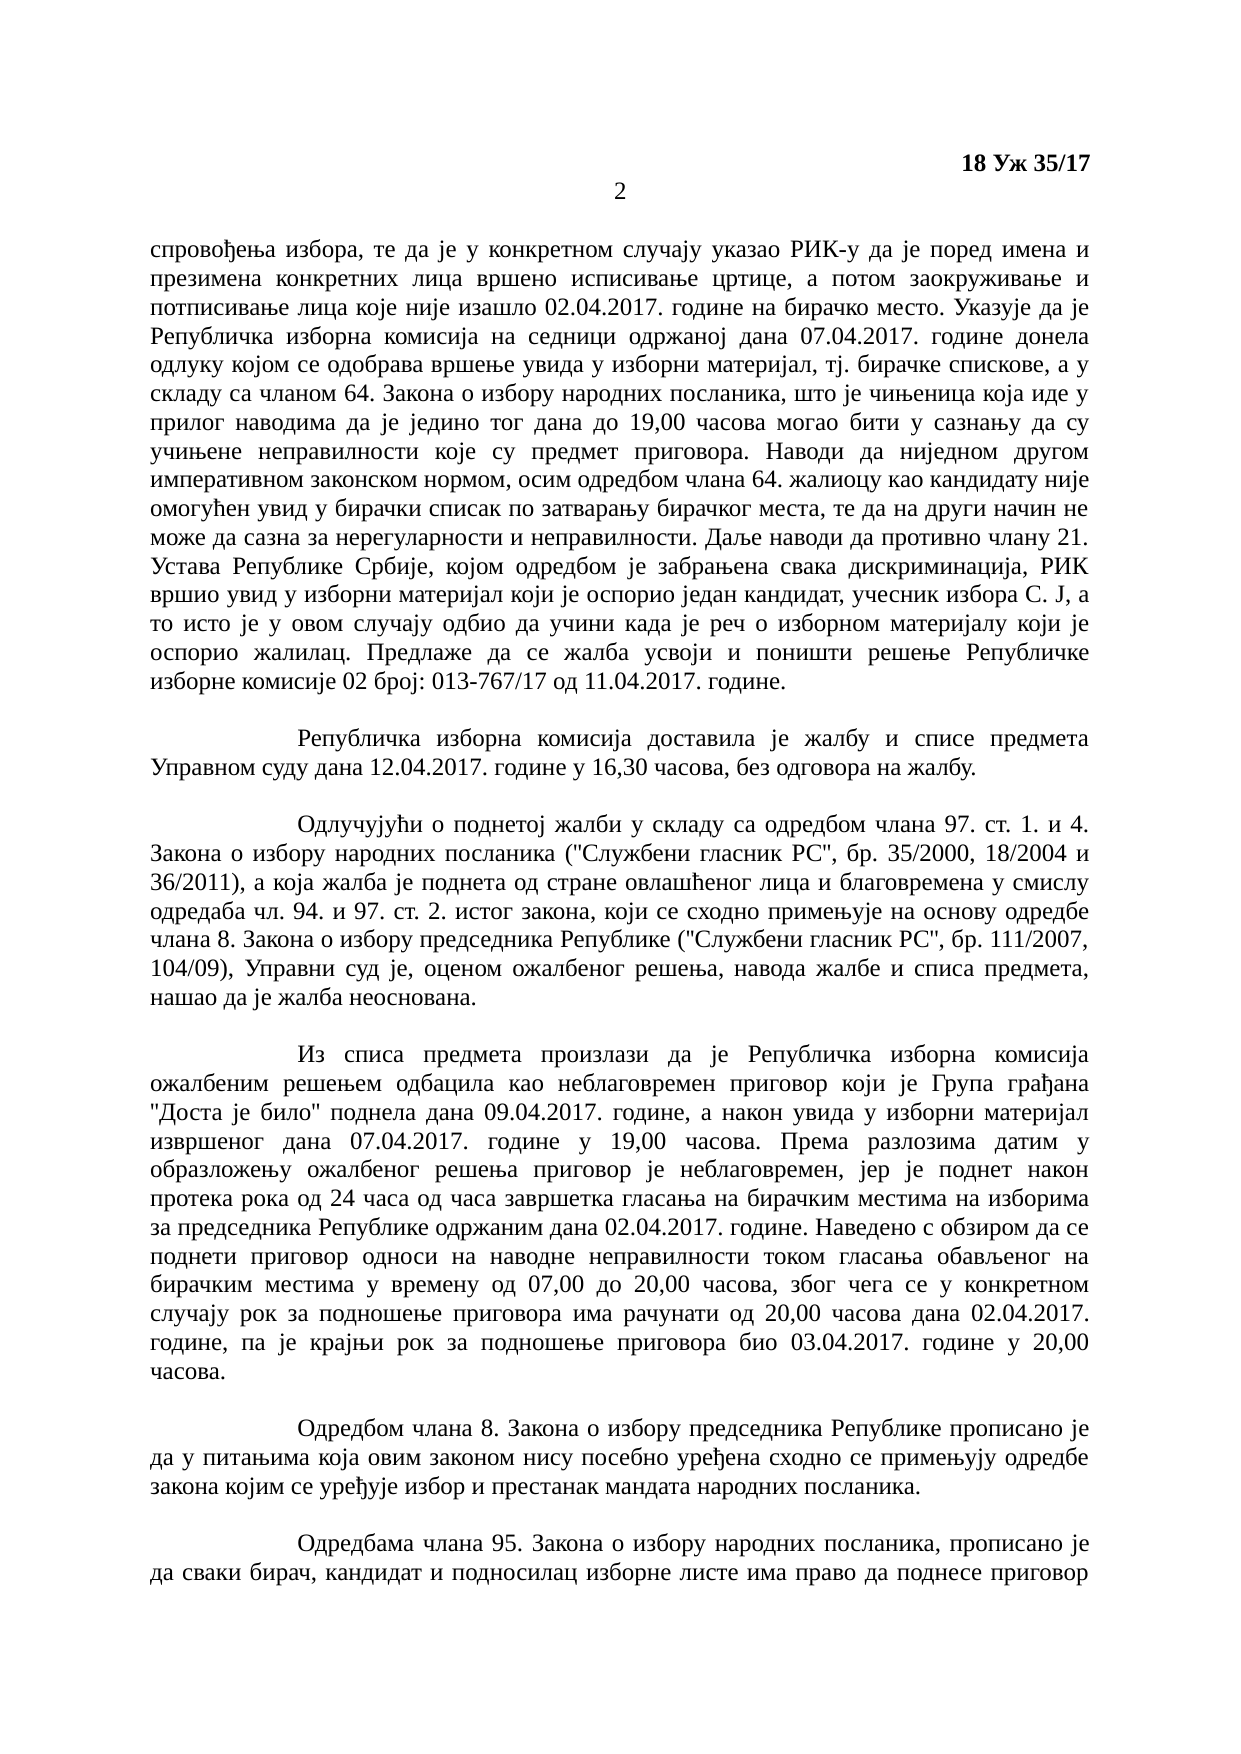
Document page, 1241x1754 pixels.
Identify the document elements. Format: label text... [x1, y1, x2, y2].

text Републичка изборна комисија доставила је жалбу и списе предмета Управном суду дана 12.04.2017. године у 16,30 часова, без одговора на жалбу. [150, 723, 1090, 781]
text спровођења избора, те да је у конкретном случају указао РИК-у да је поред имена и презимена конкретних лица вршено исписивање цртице, а потом заокруживање и потписивање лица које није изашло 02.04.2017. године на бирачко место. Указује да је Републичка изборна комисија на седници одржаној дана 07.04.2017. године донела одлуку којом се одобрава вршење увида у изборни материјал, тј. бирачке спискове, а у складу са чланом 64. Закона о избору народних посланика, што је чињеница која иде у прилог наводима да је једино тог дана до 19,00 часова могао бити у сазнању да су учињене неправилности које су предмет приговора. Наводи да ниједном другом императивном законском нормом, осим одредбом члана 64. жалиоцу као кандидату није омогућен увид у бирачки списак по затварању бирачког места, те да на други начин не може да сазна за нерегуларности и неправилности. Даље наводи да противно члану 21. Устава Републике Србије, којом одредбом је забрањена свака дискриминација, РИК вршио увид у изборни материјал који је оспорио један кандидат, учесник избора С. Ј, а то исто је у овом случају одбио да учини када је реч о изборном материјалу који је оспорио жалилац. Предлаже да се жалба усвоји и поништи решење Републичке изборне комисије 02 број: 013-767/17 од 11.04.2017. године. [150, 234, 1090, 694]
text Одредбом члана 8. Закона о избору председника Републике прописано је да у питањима која овим законом нису посебно уређена сходно се примењују одредбе закона којим се уређује избор и престанак мандата народних посланика. [150, 1413, 1090, 1499]
text Одредбама члана 95. Закона о избору народних посланика, прописано је да сваки бирач, кандидат и подносилац изборне листе има право да поднесе приговор [150, 1528, 1090, 1586]
text Из списа предмета произлази да је Републичка изборна комисија ожалбеним решењем одбацила као неблаговремен приговор који је Група грађана ''Доста је било'' поднела дана 09.04.2017. године, a након увида у изборни материјал извршеног дана 07.04.2017. године у 19,00 часова. Према разлозима датим у образложењу ожалбеног решења приговор је неблаговремен, јер је поднет након протека рока од 24 часа од часа завршетка гласања на бирачким местима на изборима за председника Републике одржаним дана 02.04.2017. године. Наведено с обзиром да се поднети приговор односи на наводне неправилности током гласања обављеног на бирачким местима у времену од 07,00 до 20,00 часова, због чега се у конкретном случају рок за подношење приговора има рачунати од 20,00 часова дана 02.04.2017. године, па је крајњи рок за подношење приговора био 03.04.2017. године у 20,00 часова. [150, 1039, 1090, 1384]
text Одлучујући о поднетој жалби у складу са одредбом члана 97. ст. 1. и 4. Закона о избору народних посланика (''Службени гласник РС'', бр. 35/2000, 18/2004 и 36/2011), а која жалба је поднета од стране овлашћеног лица и благовремена у смислу одредаба чл. 94. и 97. ст. 2. истог закона, који се сходно примењује на основу одредбе члана 8. Закона о избору председника Републике (''Службени гласник РС'', бр. 111/2007, 104/09), Управни суд је, оценом ожалбеног решења, навода жалбе и списа предмета, нашао да је жалба неоснована. [150, 809, 1090, 1011]
